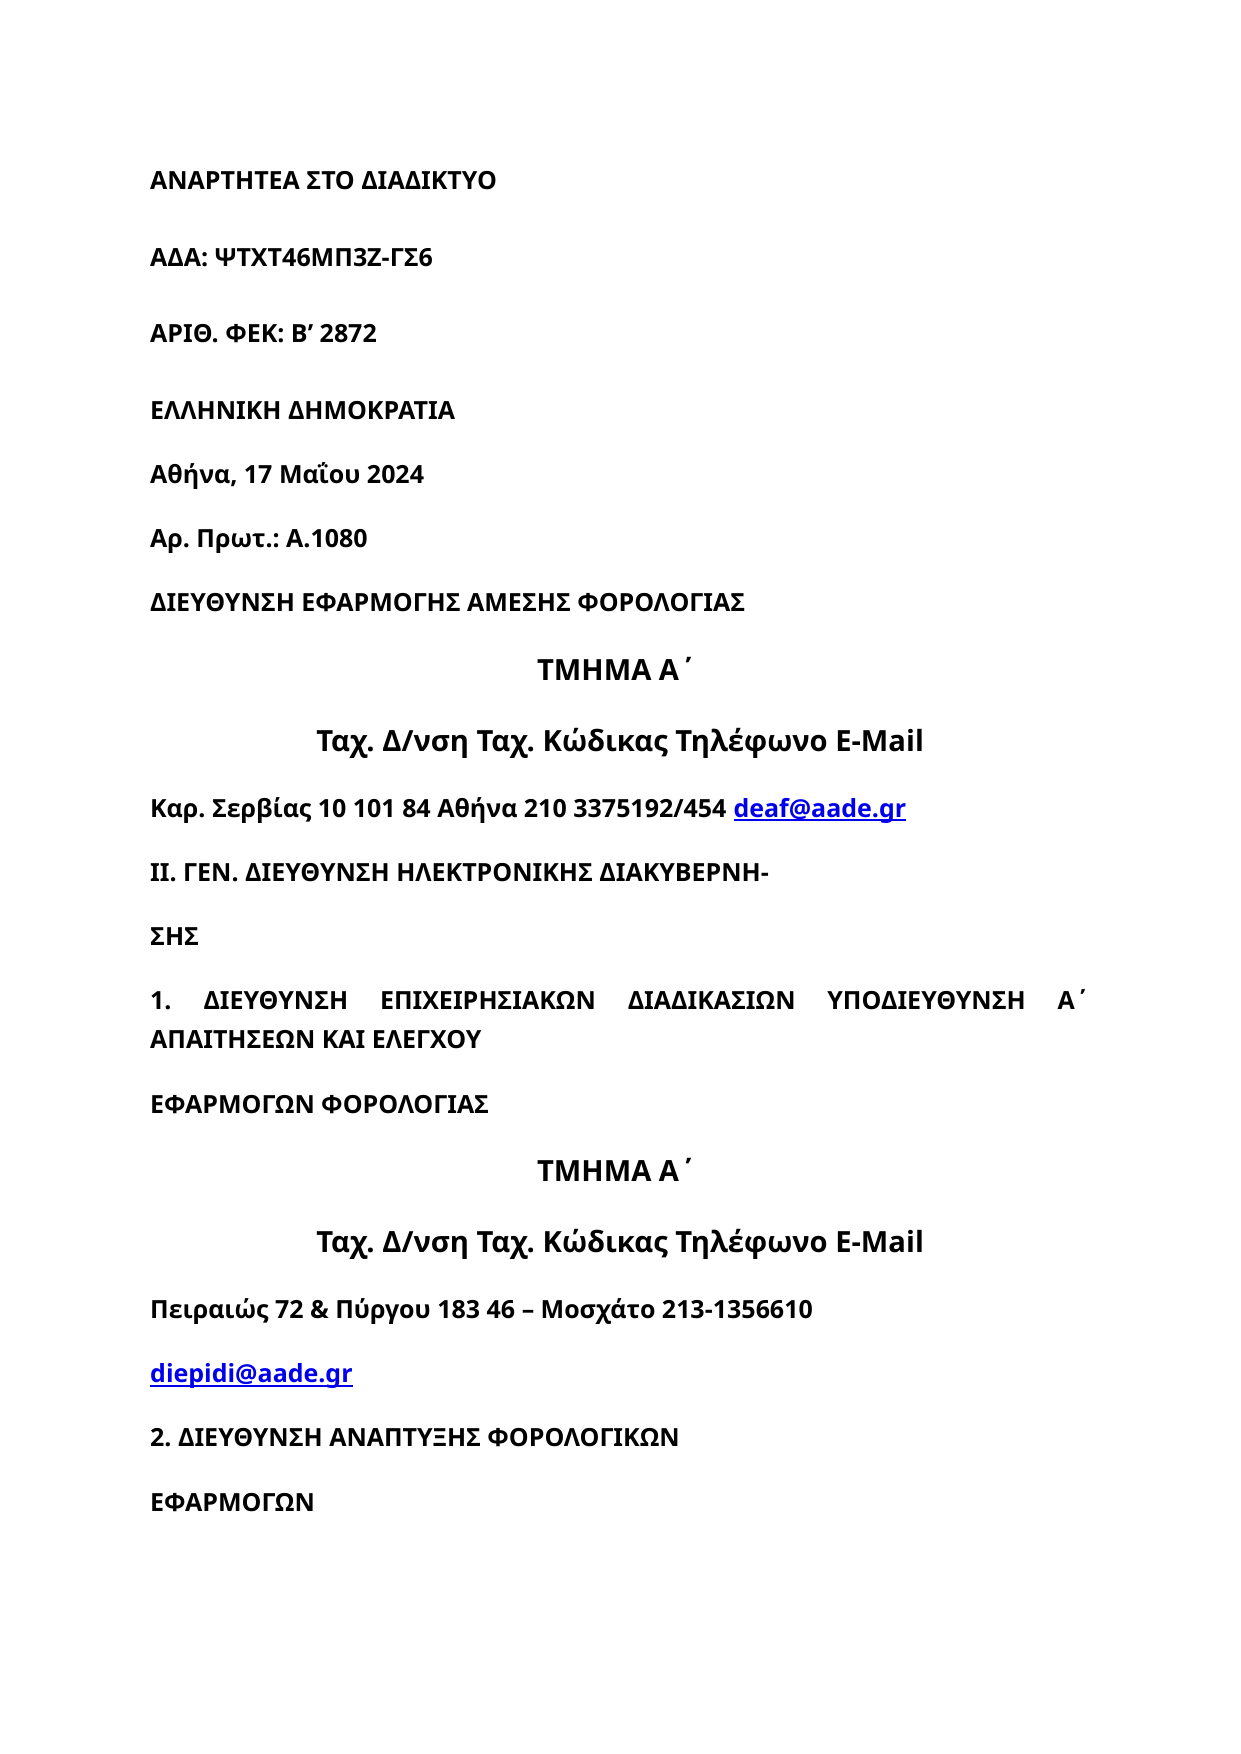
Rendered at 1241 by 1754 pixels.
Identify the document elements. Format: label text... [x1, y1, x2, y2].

text Πειραιώς 72 & Πύργου 183 46 – Μοσχάτο 213-1356610 [150, 1292, 1090, 1326]
subtitle Ταχ. Δ/νση Ταχ. Κώδικας Τηλέφωνο E-Mail [150, 1221, 1090, 1261]
text ΔΙΕΥΘΥΝΣΗ ΕΦΑΡΜΟΓΗΣ ΑΜΕΣΗΣ ΦΟΡΟΛΟΓΙΑΣ [150, 585, 1090, 619]
text Αρ. Πρωτ.: Α.1080 [150, 521, 1090, 555]
text ΕΛΛΗΝΙΚΗ ΔΗΜΟΚΡΑΤΙΑ [150, 392, 1090, 427]
title ΑΝΑΡΤΗΤΕΑ ΣΤΟ ΔΙΑΔΙΚΤΥΟ [150, 162, 1090, 197]
text 2. ΔΙΕΥΘΥΝΣΗ ΑΝΑΠΤΥΞΗΣ ΦΟΡΟΛΟΓΙΚΩΝ [150, 1420, 1090, 1454]
text II. ΓΕΝ. ΔΙΕΥΘΥΝΣΗ ΗΛΕΚΤΡΟΝΙΚΗΣ ΔΙΑΚΥΒΕΡΝΗ- [150, 854, 1090, 889]
text ΕΦΑΡΜΟΓΩΝ ΦΟΡΟΛΟΓΙΑΣ [150, 1086, 1090, 1120]
subtitle ΤΜΗΜΑ Α΄ [150, 1150, 1090, 1190]
subtitle Ταχ. Δ/νση Ταχ. Κώδικας Τηλέφωνο E-Mail [150, 720, 1090, 759]
subtitle ΤΜΗΜΑ Α΄ [150, 649, 1090, 689]
text Καρ. Σερβίας 10 101 84 Αθήνα 210 3375192/454 deaf@aade.gr [150, 790, 1090, 824]
text 1. ΔΙΕΥΘΥΝΣΗ ΕΠΙΧΕΙΡΗΣΙΑΚΩΝ ΔΙΑΔΙΚΑΣΙΩΝ ΥΠΟΔΙΕΥΘΥΝΣΗ Α΄ ΑΠΑΙΤΗΣΕΩΝ ΚΑΙ ΕΛΕΓΧΟΥ [150, 983, 1090, 1056]
text ΣΗΣ [150, 919, 1090, 953]
title ΑΡΙΘ. ΦΕΚ: Β’ 2872 [150, 316, 1090, 350]
text ΕΦΑΡΜΟΓΩΝ [150, 1484, 1090, 1518]
text diepidi@aade.gr [150, 1356, 1090, 1390]
title ΑΔΑ: ΨΤΧΤ46ΜΠ3Ζ-ΓΣ6 [150, 239, 1090, 273]
text Αθήνα, 17 Μαΐου 2024 [150, 457, 1090, 491]
